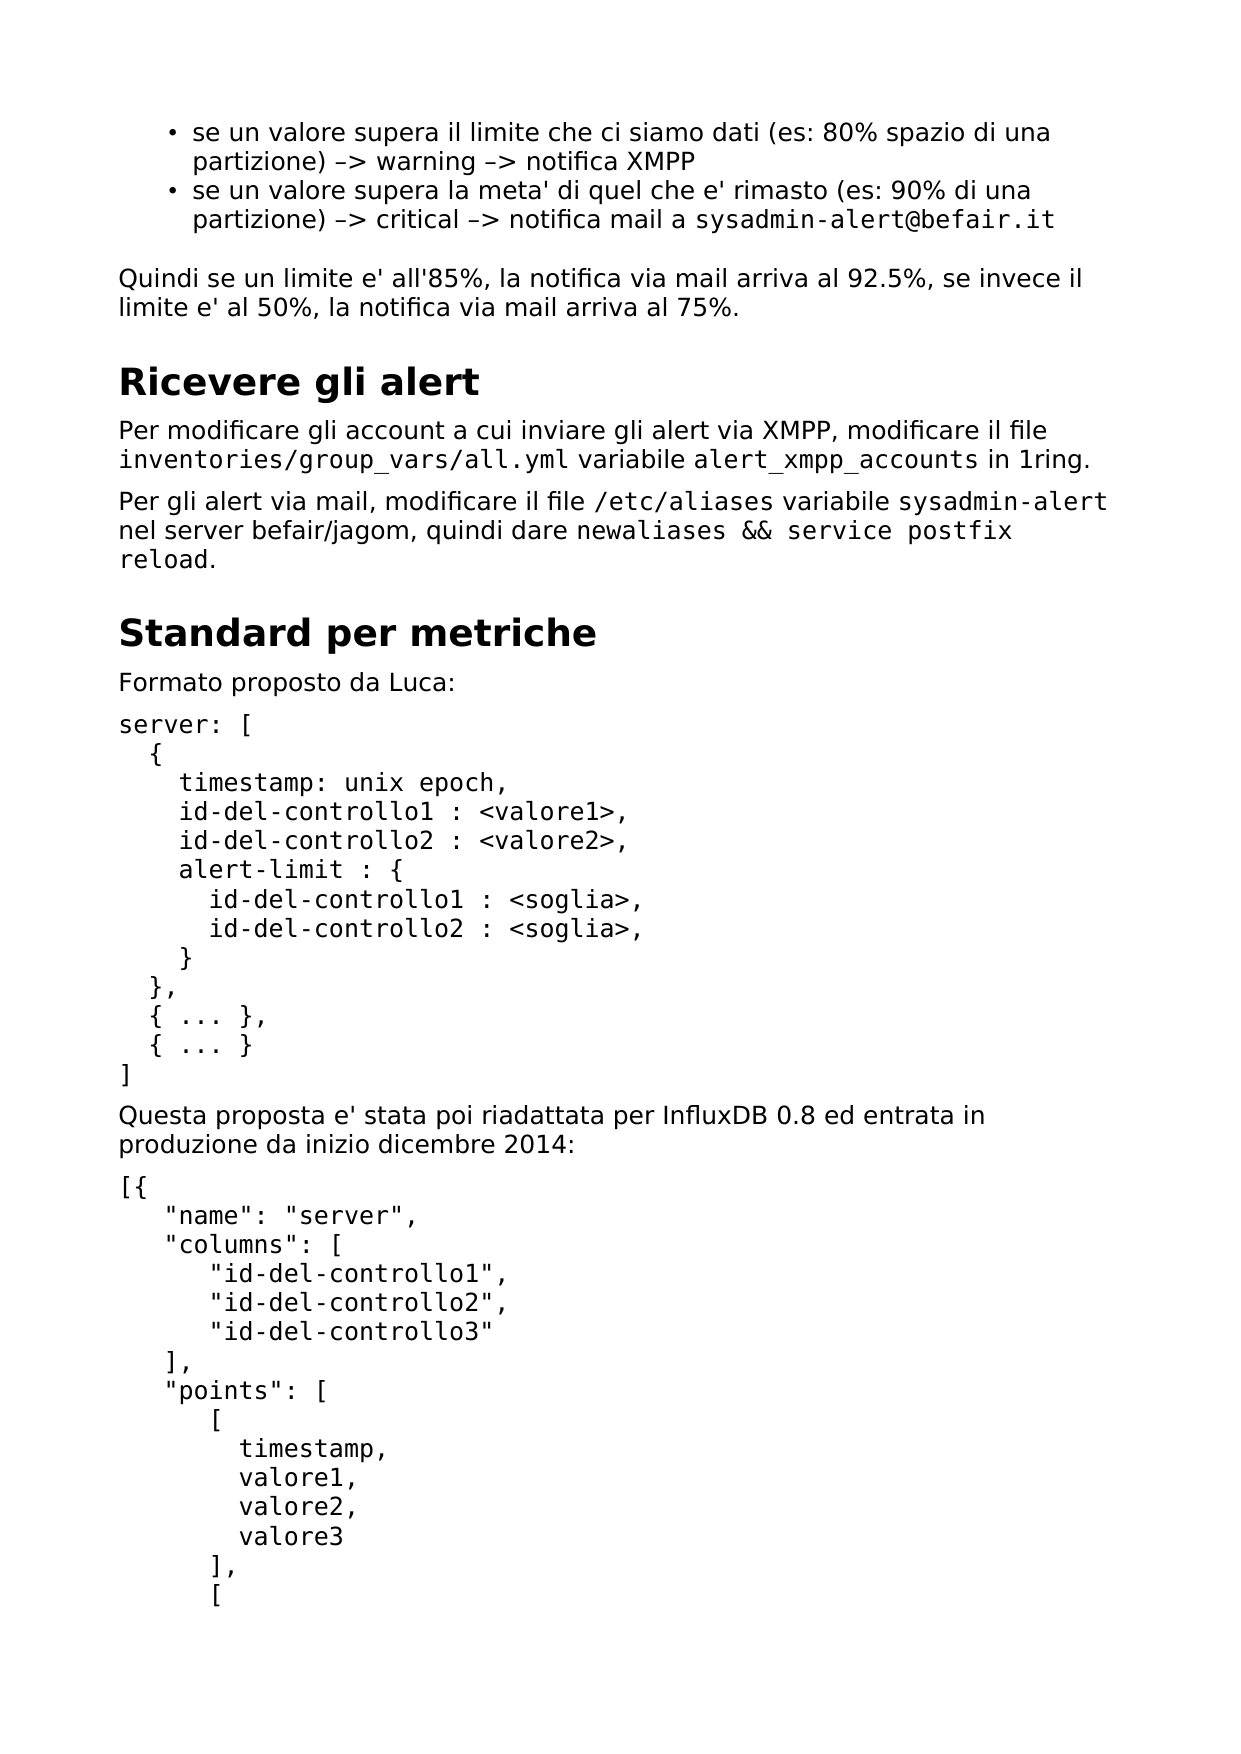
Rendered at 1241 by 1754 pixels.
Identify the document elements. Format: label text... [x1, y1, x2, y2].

text Quindi se un limite e' all'85%, la notifica via mail arriva al 92.5%, se invece il limite e' al 50%, la notifica via mail arriva al 75%. [118, 264, 1122, 323]
list se un valore supera il limite che ci siamo dati (es: 80% spazio di una partizione) –> warning –> notifica XMPP [177, 118, 1122, 176]
subtitle Standard per metriche [118, 612, 1122, 656]
text server: [ { timestamp: unix epoch, id-del-controllo1 : <valore1>, id-del-controllo2 : <valore2>, alert-limit : { id-del-controllo1 : <soglia>, id-del-controllo2 : <soglia>, } }, { ... }, { ... } ] [118, 710, 1122, 1089]
subtitle Ricevere gli alert [118, 360, 1122, 404]
text Formato proposto da Luca: [118, 668, 1122, 697]
list se un valore supera la meta' di quel che e' rimasto (es: 90% di una partizione) –> critical –> notifica mail a sysadmin-alert@befair.it [177, 176, 1122, 235]
text [{ "name": "server", "columns": [ "id-del-controllo1", "id-del-controllo2", "id-del-controllo3" ], "points": [ [ timestamp, valore1, valore2, valore3 ], [ [118, 1172, 1122, 1609]
text Questa proposta e' stata poi riadattata per InfluxDB 0.8 ed entrata in produzione da inizio dicembre 2014: [118, 1101, 1122, 1159]
text Per modificare gli account a cui inviare gli alert via XMPP, modificare il file inventories/group_vars/all.yml variabile alert_xmpp_accounts in 1ring. [118, 416, 1122, 474]
text Per gli alert via mail, modificare il file /etc/aliases variabile sysadmin-alert nel server befair/jagom, quindi dare newaliases && service postfix reload. [118, 487, 1122, 574]
